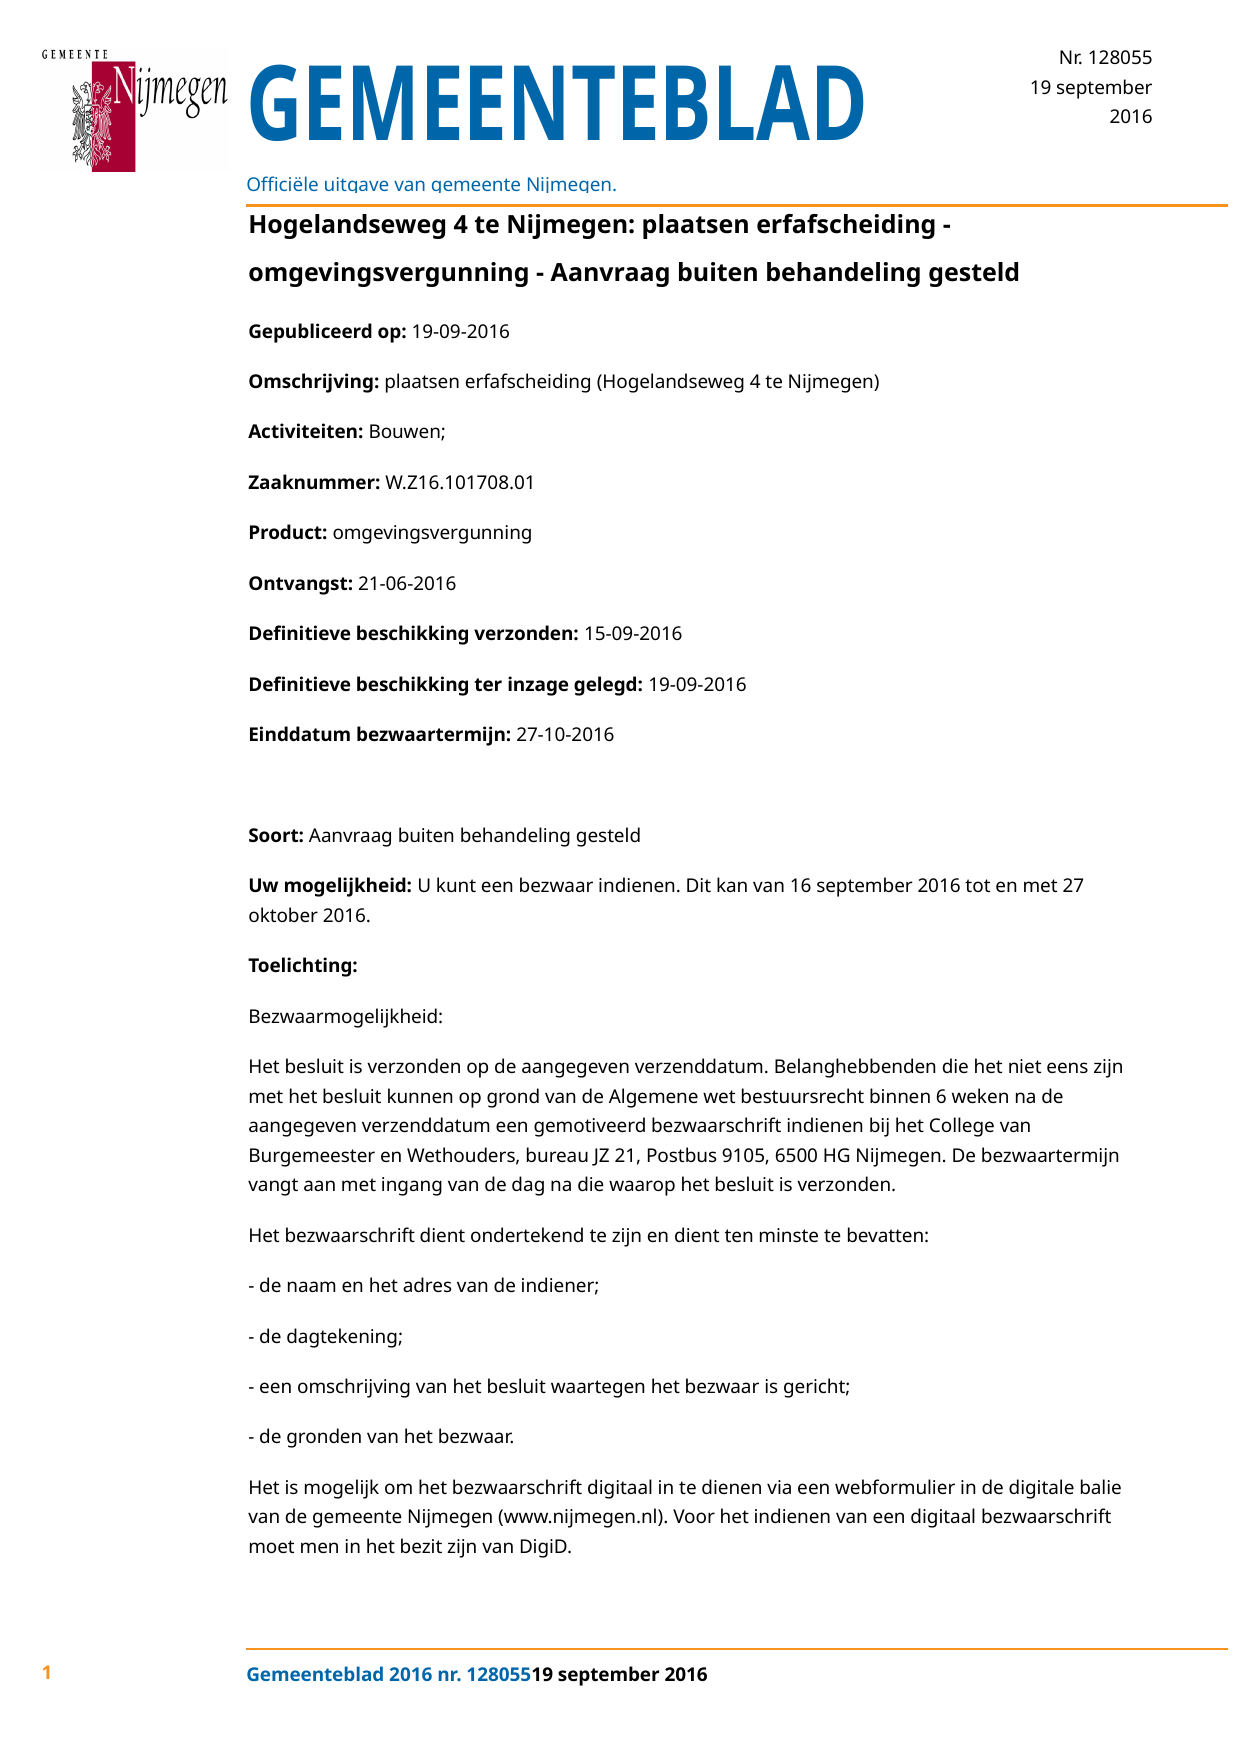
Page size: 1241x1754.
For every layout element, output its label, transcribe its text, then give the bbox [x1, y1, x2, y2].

text Bezwaarmogelijkheid: [248, 1003, 1152, 1029]
text Definitieve beschikking verzonden: 15-09-2016 [248, 620, 1152, 646]
text Ontvangst: 21-06-2016 [248, 570, 1152, 596]
text Definitieve beschikking ter inzage gelegd: 19-09-2016 [248, 671, 1152, 697]
text Uw mogelijkheid: U kunt een bezwaar indienen. Dit kan van 16 september 2016 tot en met 27 oktober 2016. [248, 872, 1152, 928]
text Product: omgevingsvergunning [248, 519, 1152, 545]
text - een omschrijving van het besluit waartegen het bezwaar is gericht; [248, 1373, 1152, 1399]
text Activiteiten: Bouwen; [248, 419, 1152, 444]
text - de gronden van het bezwaar. [248, 1424, 1152, 1449]
text - de naam en het adres van de indiener; [248, 1272, 1152, 1298]
text Zaaknummer: W.Z16.101708.01 [248, 469, 1152, 495]
text Einddatum bezwaartermijn: 27-10-2016 [248, 721, 1152, 747]
picture [41, 47, 231, 172]
text Toelichting: [248, 952, 1152, 978]
text Het besluit is verzonden op de aangegeven verzenddatum. Belanghebbenden die het niet eens zijn met het besluit kunnen op grond van de Algemene wet bestuursrecht binnen 6 weken na de aangegeven verzenddatum een gemotiveerd bezwaarschrift indienen bij het College van Burgemeester en Wethouders, bureau JZ 21, Postbus 9105, 6500 HG Nijmegen. De bezwaartermijn vangt aan met ingang van de dag na die waarop het besluit is verzonden. [248, 1053, 1152, 1197]
text Gepubliceerd op: 19-09-2016 [248, 318, 1152, 344]
text Het bezwaarschrift dient ondertekend te zijn en dient ten minste te bevatten: [248, 1222, 1152, 1248]
text Omschrijving: plaatsen erfafscheiding (Hogelandseweg 4 te Nijmegen) [248, 368, 1152, 394]
text Het is mogelijk om het bezwaarschrift digitaal in te dienen via een webformulier in de digitale balie van de gemeente Nijmegen (www.nijmegen.nl). Voor het indienen van een digitaal bezwaarschrift moet men in het bezit zijn van DigiD. [248, 1474, 1152, 1559]
text Hogelandseweg 4 te Nijmegen: plaatsen erfafscheiding - omgevingsvergunning - Aanvraag buiten behandeling gesteld [248, 207, 1152, 288]
text - de dagtekening; [248, 1323, 1152, 1349]
text Soort: Aanvraag buiten behandeling gesteld [248, 822, 1152, 848]
